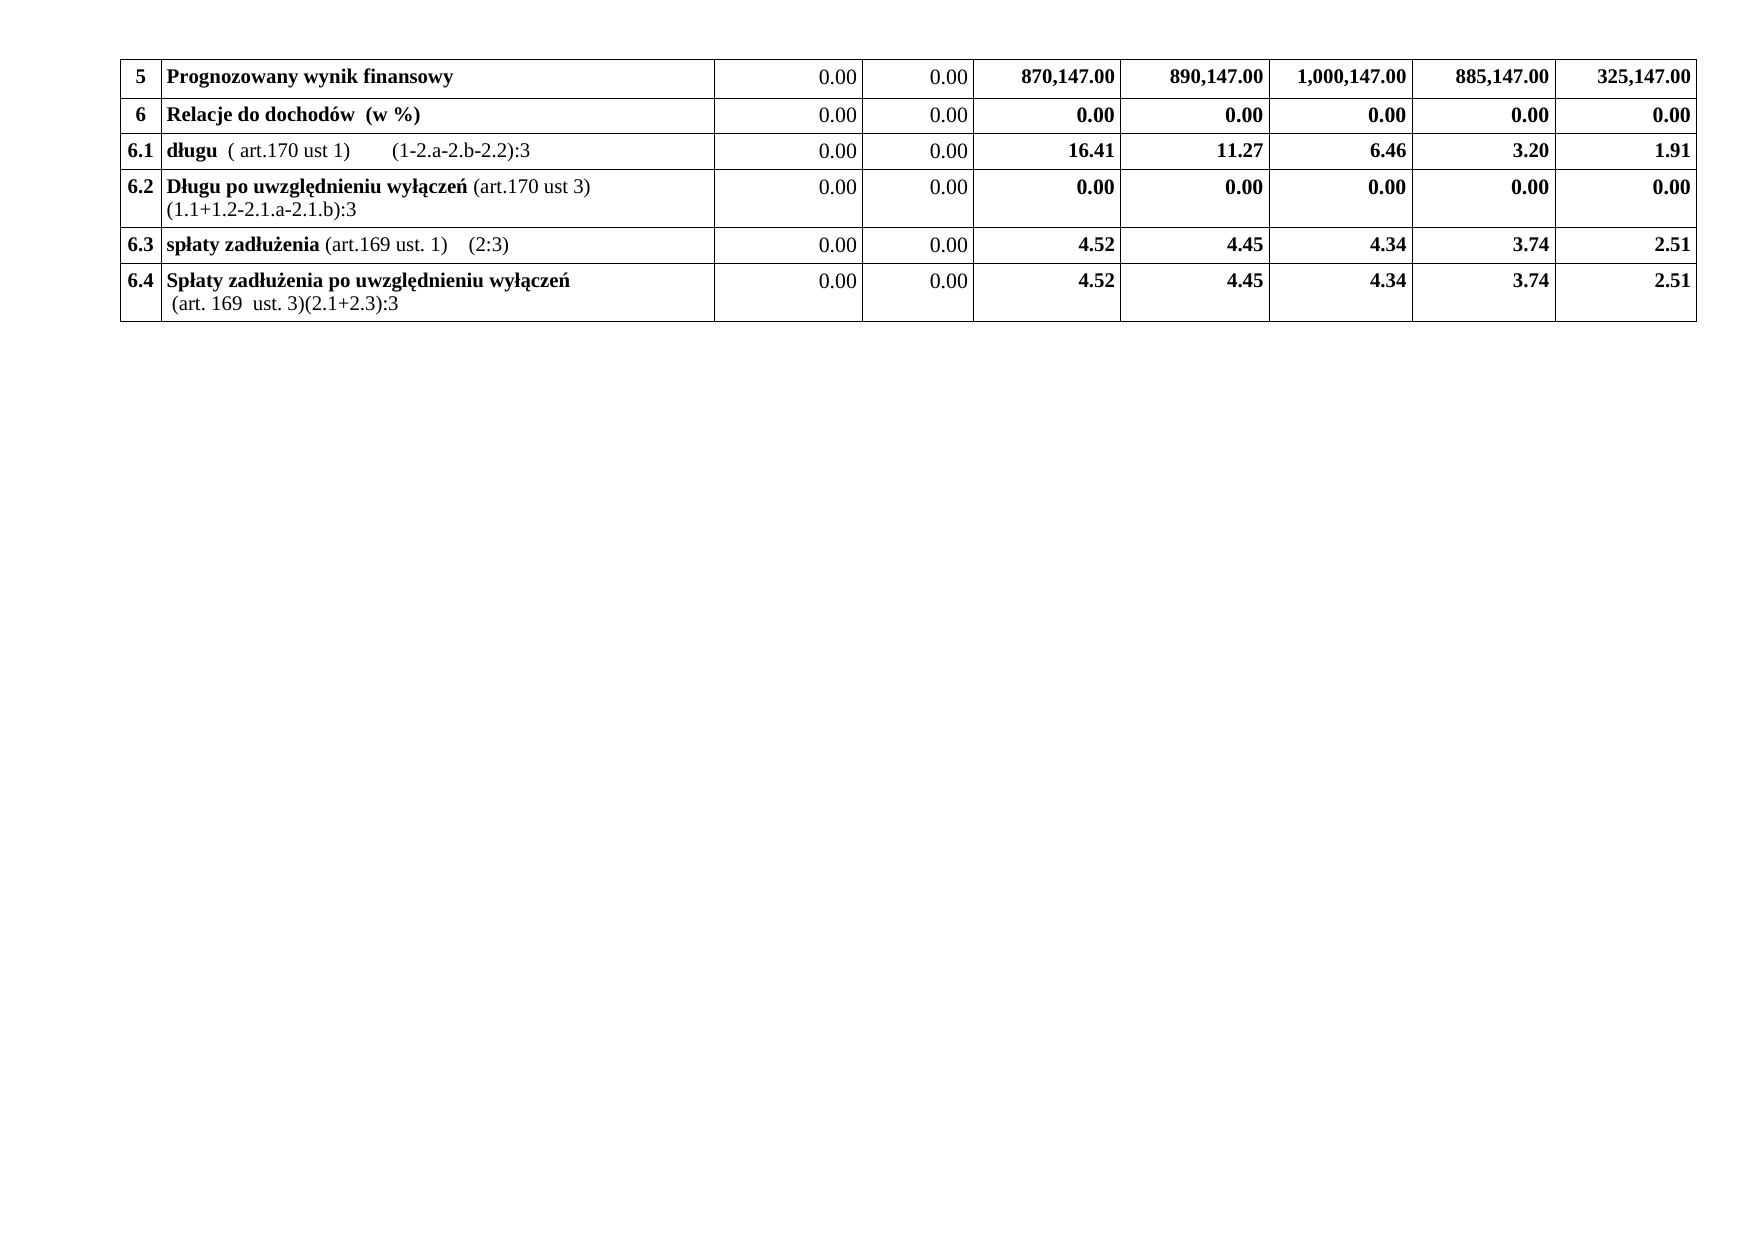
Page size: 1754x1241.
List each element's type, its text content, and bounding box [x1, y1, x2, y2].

table_cell 5 [121, 60, 161, 97]
table_cell 0,00 [863, 60, 973, 97]
table_cell 0,00 [863, 134, 973, 169]
table_cell 0,00 [1556, 99, 1696, 133]
table_cell 4,34 [1270, 264, 1412, 321]
table_cell Spłaty zadłużenia po uwzględnieniu wyłączeń (art. 169 ust. 3)(2.1+2.3):3 [162, 264, 714, 321]
table_cell 0,00 [715, 60, 862, 97]
table_cell spłaty zadłużenia (art.169 ust. 1) (2:3) [162, 228, 714, 263]
table_cell 0,00 [863, 264, 973, 321]
table_cell długu ( art.170 ust 1) (1-2.a-2.b-2.2):3 [162, 134, 714, 169]
table_cell 0,00 [863, 99, 973, 133]
table_cell 6,46 [1270, 134, 1412, 169]
table_cell 0,00 [715, 264, 862, 321]
table_cell 4,52 [974, 228, 1120, 263]
table_cell 6.4 [121, 264, 161, 321]
table_cell 3,20 [1413, 134, 1555, 169]
table_cell 2,51 [1556, 264, 1696, 321]
table_cell 3,74 [1413, 264, 1555, 321]
table_cell 0,00 [1121, 170, 1269, 227]
table_cell 890 147,00 [1121, 60, 1269, 97]
table_cell 0,00 [1413, 170, 1555, 227]
table_cell 11,27 [1121, 134, 1269, 169]
table_cell 0,00 [1556, 170, 1696, 227]
table_cell Relacje do dochodów (w %) [162, 99, 714, 133]
table_cell 885 147,00 [1413, 60, 1555, 97]
table_cell 0,00 [715, 99, 862, 133]
table_cell 870 147,00 [974, 60, 1120, 97]
table_cell 0,00 [863, 170, 973, 227]
table_cell 0,00 [715, 228, 862, 263]
table_cell 0,00 [715, 134, 862, 169]
table_cell 4,45 [1121, 228, 1269, 263]
table_cell 0,00 [863, 228, 973, 263]
table_cell Długu po uwzględnieniu wyłączeń (art.170 ust 3) (1.1+1.2-2.1.a-2.1.b):3 [162, 170, 714, 227]
table_cell 0,00 [715, 170, 862, 227]
table_cell 4,45 [1121, 264, 1269, 321]
table_cell Prognozowany wynik finansowy [162, 60, 714, 97]
table_cell 4,34 [1270, 228, 1412, 263]
table_cell 1,91 [1556, 134, 1696, 169]
table_cell 6.2 [121, 170, 161, 227]
table_cell 4,52 [974, 264, 1120, 321]
table_cell 2,51 [1556, 228, 1696, 263]
table_cell 0,00 [1413, 99, 1555, 133]
table_cell 16,41 [974, 134, 1120, 169]
table_cell 6.3 [121, 228, 161, 263]
table_cell 0,00 [1270, 99, 1412, 133]
table_cell 0,00 [974, 99, 1120, 133]
table_cell 6 [121, 99, 161, 133]
table_cell 325 147,00 [1556, 60, 1696, 97]
table_cell 0,00 [1270, 170, 1412, 227]
table_cell 6.1 [121, 134, 161, 169]
table_cell 0,00 [974, 170, 1120, 227]
table_cell 3,74 [1413, 228, 1555, 263]
table_cell 1 000 147,00 [1270, 60, 1412, 97]
table_cell 0,00 [1121, 99, 1269, 133]
